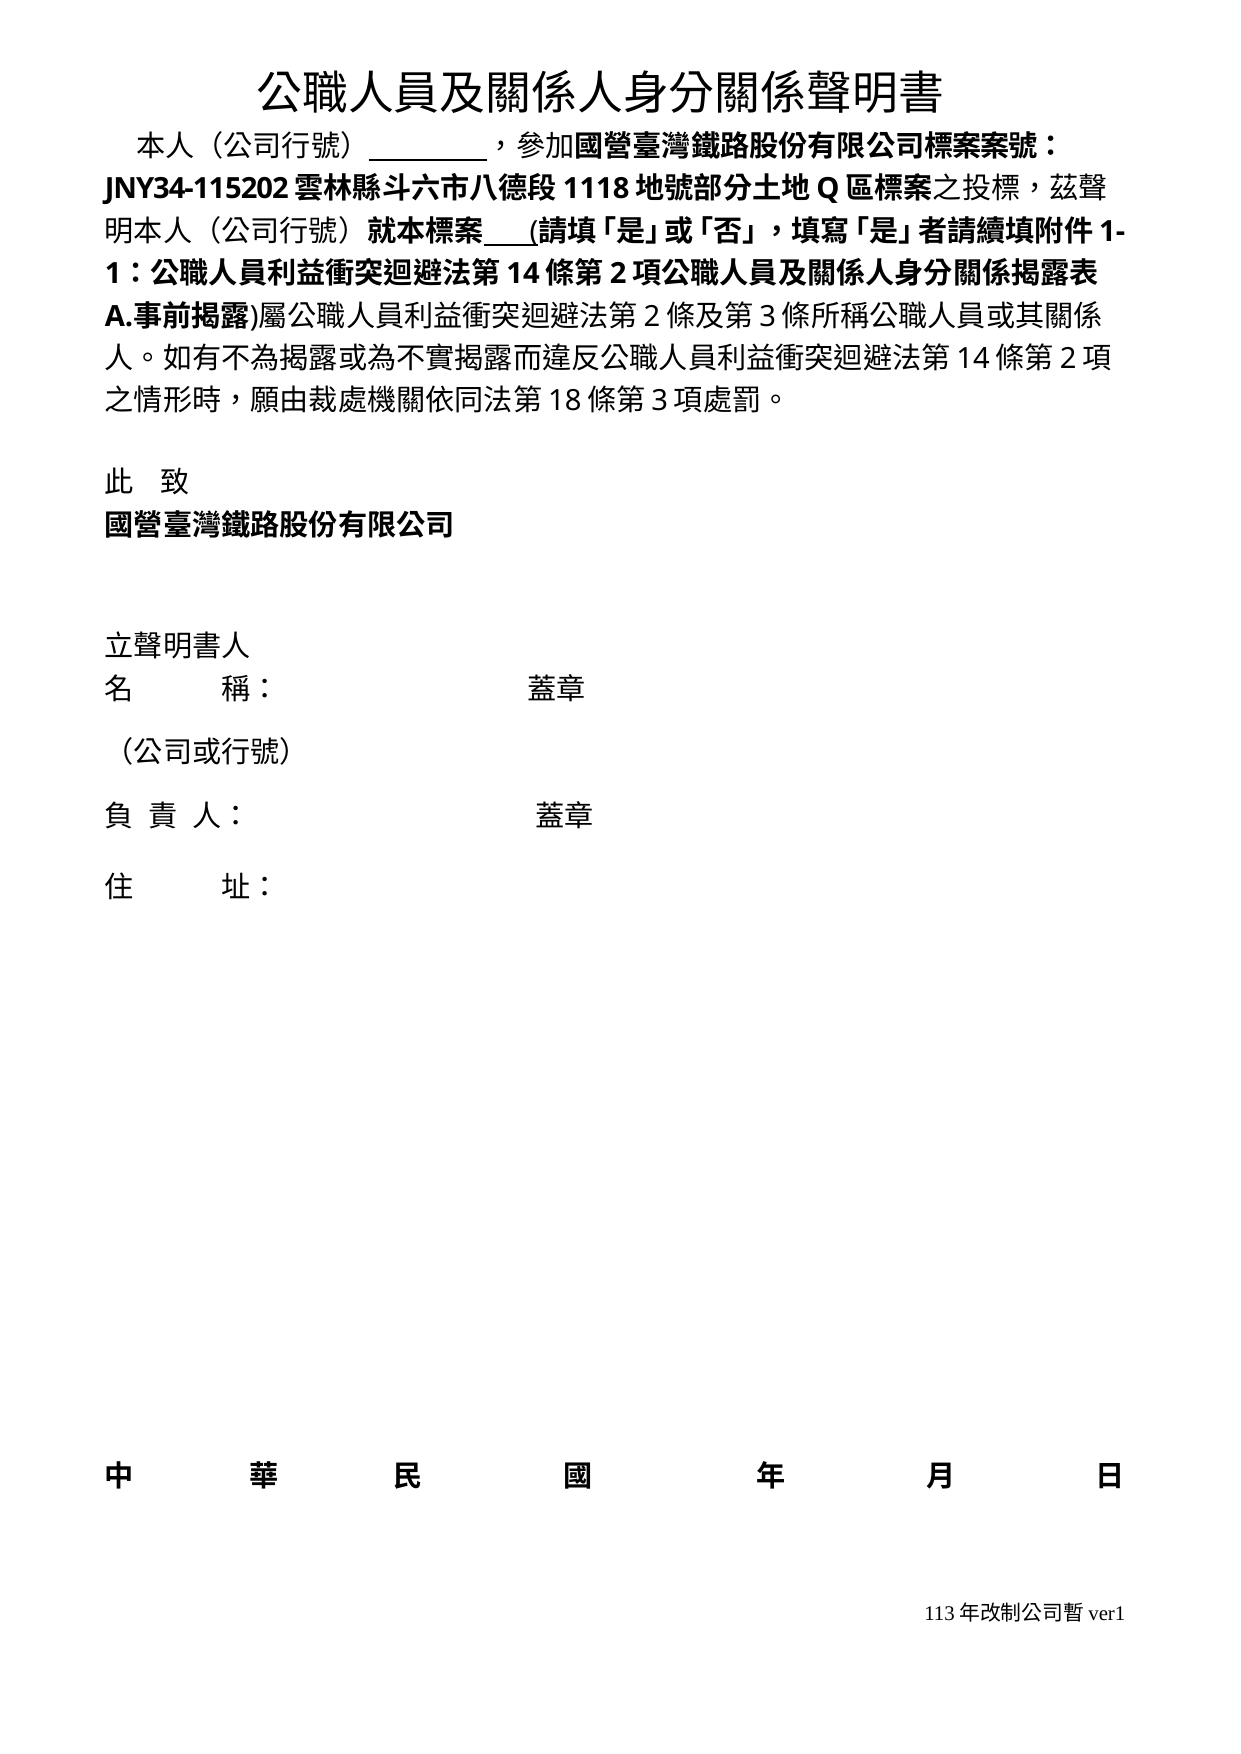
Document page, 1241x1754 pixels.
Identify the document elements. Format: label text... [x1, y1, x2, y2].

text 住 址： [75, 856, 1125, 908]
text （公司或行號） [75, 729, 1125, 771]
text 此 致 [75, 459, 1125, 501]
text 名 稱： 蓋章 [75, 665, 1125, 707]
text 國營臺灣鐵路股份有限公司 [75, 501, 1125, 543]
text 立聲明書人 [75, 623, 1125, 665]
text 中 華 民 國 年 月 日 [75, 1445, 1125, 1497]
text 本人（公司行號） ，參加國營臺灣鐵路股份有限公司標案案號：JNY34-115202雲林縣斗六市八德段1118地號部分土地Q區標案之投標，茲聲明本人（公司行號）就本標案 (請填「是」或「否」，填寫「是」者請續填附件1-1：公職人員利益衝突迴避法第14條第2項公職人員及關係人身分關係揭露表A.事前揭露)屬公職人員利益衝突迴避法第2條及第3條所稱公職人員或其關係人。如有不為揭露或為不實揭露而違反公職人員利益衝突迴避法第14條第2項之情形時，願由裁處機關依同法第18條第3項處罰。 [75, 123, 1125, 419]
text 公職人員及關係人身分關係聲明書 [75, 56, 1125, 123]
text 負 責 人： 蓋章 [75, 792, 1125, 834]
